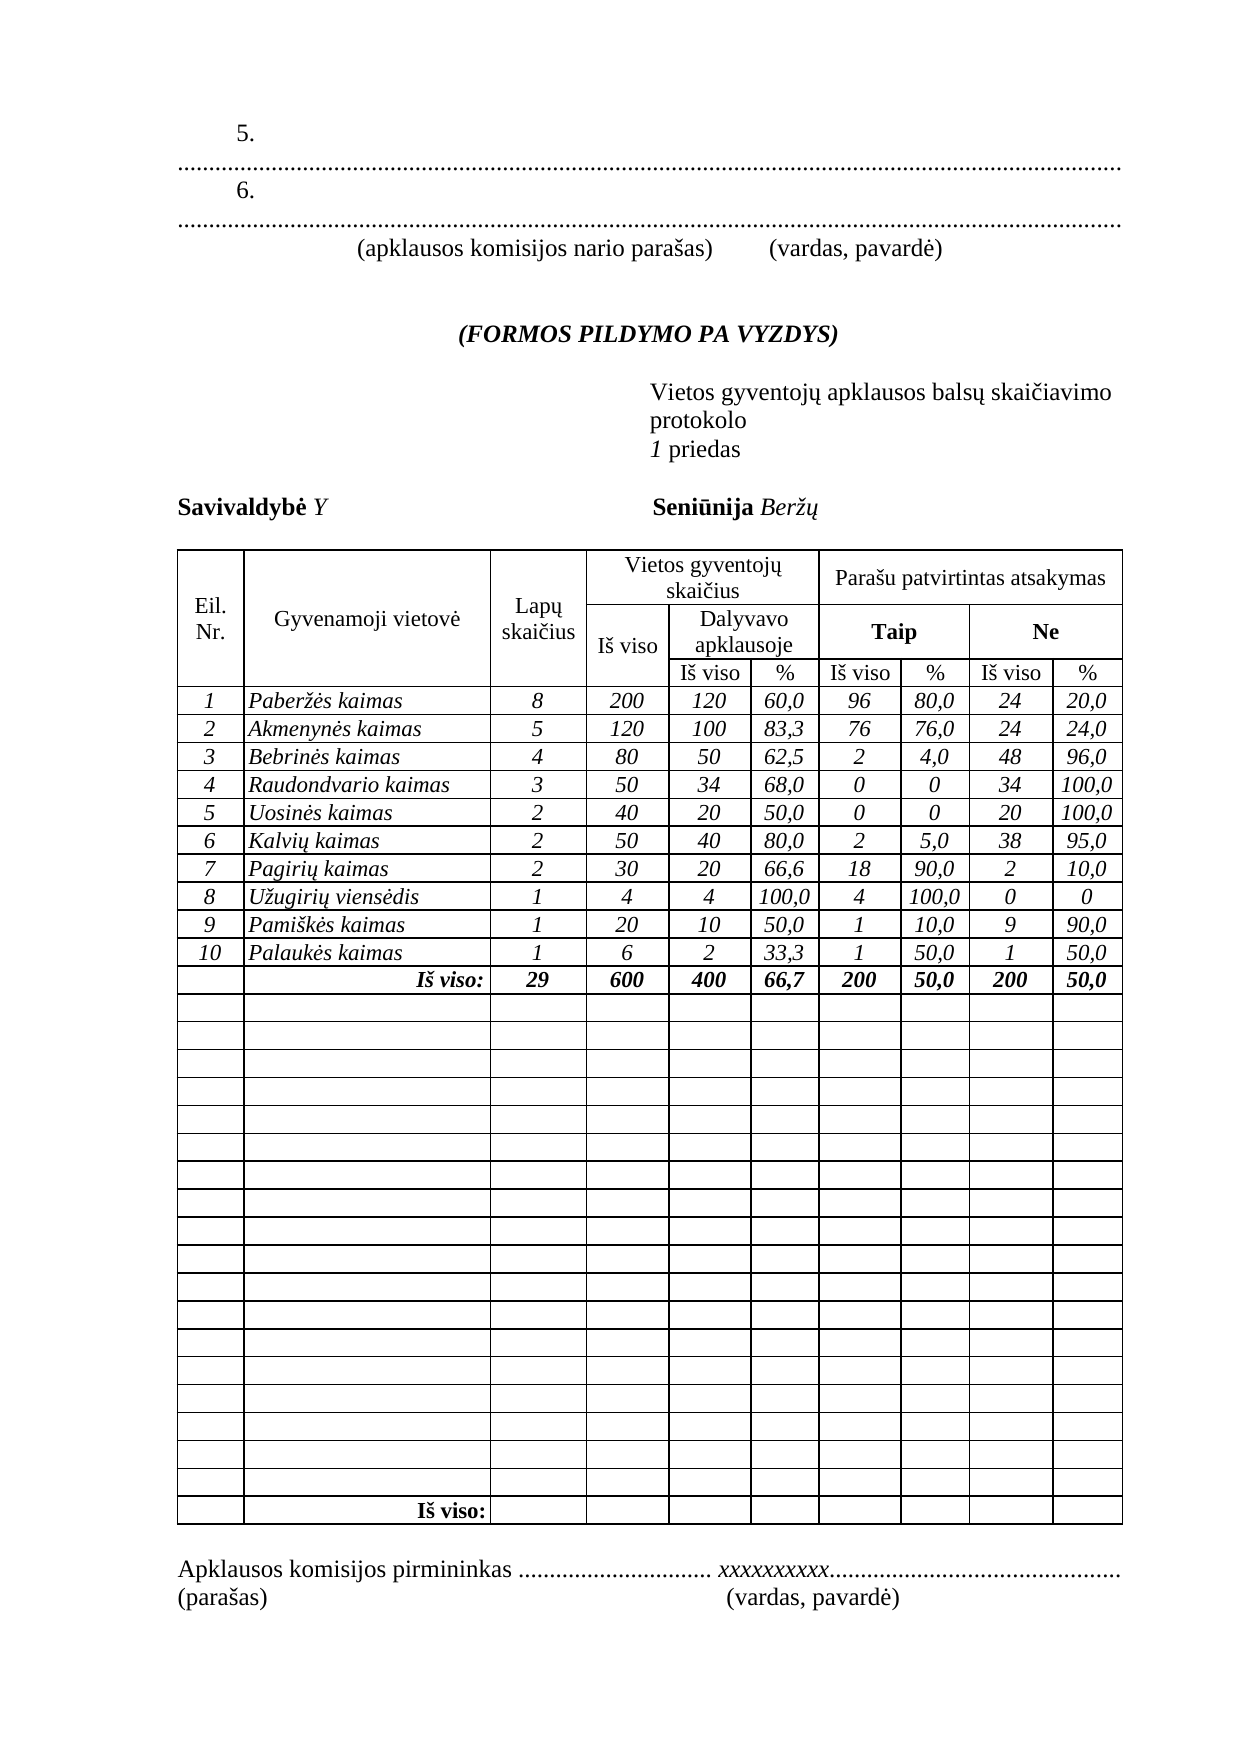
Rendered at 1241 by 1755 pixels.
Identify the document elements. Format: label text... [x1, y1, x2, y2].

table_cell [965, 1050, 969, 1077]
table_cell [582, 1441, 586, 1467]
table_cell [965, 1497, 969, 1523]
table_cell 24,0 [1118, 715, 1122, 742]
table_cell [1118, 1274, 1122, 1300]
table_cell 20,0 [1118, 687, 1122, 714]
table_cell 10,0 [965, 911, 969, 937]
table_cell [587, 1190, 591, 1216]
text Savivaldybė Y Seniūnija Beržų [177, 492, 1122, 521]
table_cell [582, 1190, 586, 1216]
text 5. [177, 118, 1122, 176]
table_cell 95,0 [1118, 827, 1122, 853]
table_cell [486, 1441, 490, 1467]
table_cell 5,0 [965, 827, 969, 853]
table_cell [587, 1413, 591, 1439]
table_cell 50,0 [1118, 967, 1122, 993]
table_cell Ne [970, 605, 1122, 658]
table_cell [486, 1162, 490, 1188]
table_cell [486, 1469, 490, 1495]
table_cell [486, 1078, 490, 1104]
table_cell [1118, 1330, 1122, 1356]
table_cell [965, 1441, 969, 1467]
table_cell [582, 1050, 586, 1077]
table_cell % [1118, 660, 1122, 686]
table_cell 50 [587, 771, 591, 797]
table_cell [1118, 1357, 1122, 1384]
table_cell [587, 1050, 591, 1077]
table_cell 90,0 [1118, 911, 1122, 937]
table_cell [486, 1134, 490, 1160]
text 1 priedas [649, 434, 1122, 463]
table_cell [1118, 1190, 1122, 1216]
table_cell [582, 1330, 586, 1356]
table_cell [965, 1274, 969, 1300]
table_cell [582, 1302, 586, 1328]
table_cell 76,0 [965, 715, 969, 742]
table_cell [965, 1162, 969, 1188]
table_cell [587, 1385, 591, 1412]
table_cell [965, 1385, 969, 1412]
table_cell 96,0 [1118, 743, 1122, 769]
table_cell [965, 1134, 969, 1160]
table_cell 40 [587, 799, 591, 825]
table_cell [486, 1106, 490, 1132]
text (apklausos komisijos nario parašas) (vardas, pavardė) [177, 233, 1122, 262]
text Apklausos komisijos pirmininkas ............................... xxxxxxxxxx [177, 1554, 1122, 1582]
table_cell 2 [582, 855, 586, 881]
table_cell 120 [587, 715, 591, 742]
table_cell [965, 1106, 969, 1132]
table_cell [587, 1302, 591, 1328]
table_cell [486, 1190, 490, 1216]
table_cell 30 [587, 855, 591, 881]
table_cell [587, 995, 591, 1021]
table_cell [1118, 1385, 1122, 1412]
table_cell [486, 1050, 490, 1077]
table_cell [486, 995, 490, 1021]
table_cell [587, 1134, 591, 1160]
table_cell [1118, 1022, 1122, 1049]
table_cell [587, 1441, 591, 1467]
table_cell 5 [582, 715, 586, 742]
table_cell 1 [582, 883, 586, 909]
table_cell [582, 1078, 586, 1104]
table_cell [965, 1469, 969, 1495]
table_cell [965, 1022, 969, 1049]
table_cell 0 [1118, 883, 1122, 909]
table_cell 100,0 [1118, 771, 1122, 797]
table_cell [486, 1357, 490, 1384]
table_cell [965, 1190, 969, 1216]
table_cell [965, 1330, 969, 1356]
table_cell [587, 1330, 591, 1356]
table_cell 29 [582, 967, 586, 993]
table_cell 100,0 [965, 883, 969, 909]
table_cell 90,0 [965, 855, 969, 881]
table_cell 50,0 [965, 967, 969, 993]
table_cell [582, 1134, 586, 1160]
table_cell [587, 1497, 591, 1523]
table_cell [582, 1385, 586, 1412]
text Vietos gyventojų apklausos balsų skaičiavimo protokolo [649, 377, 1122, 434]
table_cell 8 [582, 687, 586, 714]
table_cell [1118, 1134, 1122, 1160]
table_cell [582, 1106, 586, 1132]
table_cell 10,0 [1118, 855, 1122, 881]
table_cell [582, 1246, 586, 1272]
table_cell [1118, 1050, 1122, 1077]
table_cell [965, 1302, 969, 1328]
table_cell [965, 1218, 969, 1244]
table_cell [1118, 1078, 1122, 1104]
table_cell [582, 1162, 586, 1188]
table_cell 6 [587, 939, 591, 965]
table_cell 4 [582, 743, 586, 769]
text (parašas) (vardas, pavardė) [177, 1582, 1122, 1611]
table_cell [486, 1302, 490, 1328]
table_cell [1118, 1469, 1122, 1495]
table_cell [582, 1413, 586, 1439]
table_cell 80 [587, 743, 591, 769]
table_cell [486, 1274, 490, 1300]
table_cell [587, 1469, 591, 1495]
table_cell [1118, 1162, 1122, 1188]
table_cell [587, 1162, 591, 1188]
table_cell [965, 995, 969, 1021]
table_cell [587, 1106, 591, 1132]
table_cell Taip [820, 605, 969, 658]
table_cell 600 [587, 967, 591, 993]
table_header Lapų skaičius [491, 551, 586, 686]
table_cell [486, 1246, 490, 1272]
table_cell Iš viso [587, 605, 668, 686]
table_cell [486, 1330, 490, 1356]
table_cell [1118, 1441, 1122, 1467]
table_cell 4,0 [965, 743, 969, 769]
table_cell 50 [587, 827, 591, 853]
table_cell [1118, 1246, 1122, 1272]
table_cell [965, 1246, 969, 1272]
table_cell 0 [965, 799, 969, 825]
table_cell [582, 1469, 586, 1495]
table_cell 80,0 [965, 687, 969, 714]
table_cell [965, 1078, 969, 1104]
table_cell 1 [582, 911, 586, 937]
table_cell [587, 1218, 591, 1244]
table_cell [582, 1274, 586, 1300]
table_cell [587, 1357, 591, 1384]
table_cell [587, 1078, 591, 1104]
table_cell [587, 1274, 591, 1300]
table_cell [587, 1022, 591, 1049]
table_cell [965, 1413, 969, 1439]
table_cell [486, 1218, 490, 1244]
table_cell [587, 1246, 591, 1272]
table_cell [1118, 1218, 1122, 1244]
table_cell 1 [582, 939, 586, 965]
table_cell [486, 1022, 490, 1049]
table_cell [1118, 1413, 1122, 1439]
table_cell [486, 1413, 490, 1439]
table_cell [582, 1022, 586, 1049]
text 6. [177, 176, 1122, 233]
table_cell 50,0 [965, 939, 969, 965]
table_cell 2 [582, 799, 586, 825]
table_cell 20 [587, 911, 591, 937]
table_cell [1118, 1106, 1122, 1132]
table_cell 100,0 [1118, 799, 1122, 825]
table_cell 50,0 [1118, 939, 1122, 965]
table_header Eil. Nr. [178, 551, 243, 686]
table_cell [582, 1218, 586, 1244]
table_header Parašu patvirtintas atsakymas [820, 551, 1122, 604]
table_cell [1118, 1302, 1122, 1328]
table_cell 3 [582, 771, 586, 797]
table_cell [582, 1497, 586, 1523]
table_cell [486, 1385, 490, 1412]
table_cell [1118, 1497, 1122, 1523]
table_cell 200 [587, 687, 591, 714]
text (FORMOS PILDYMO PA VYZDYS) [177, 319, 1122, 348]
table_cell [1118, 995, 1122, 1021]
table_cell [582, 1357, 586, 1384]
table_header Gyvenamoji vietovė [245, 551, 490, 686]
table_cell [965, 1357, 969, 1384]
table_cell [582, 995, 586, 1021]
table_cell % [965, 660, 969, 686]
table_cell 0 [965, 771, 969, 797]
table_cell 2 [582, 827, 586, 853]
table_cell 4 [587, 883, 591, 909]
